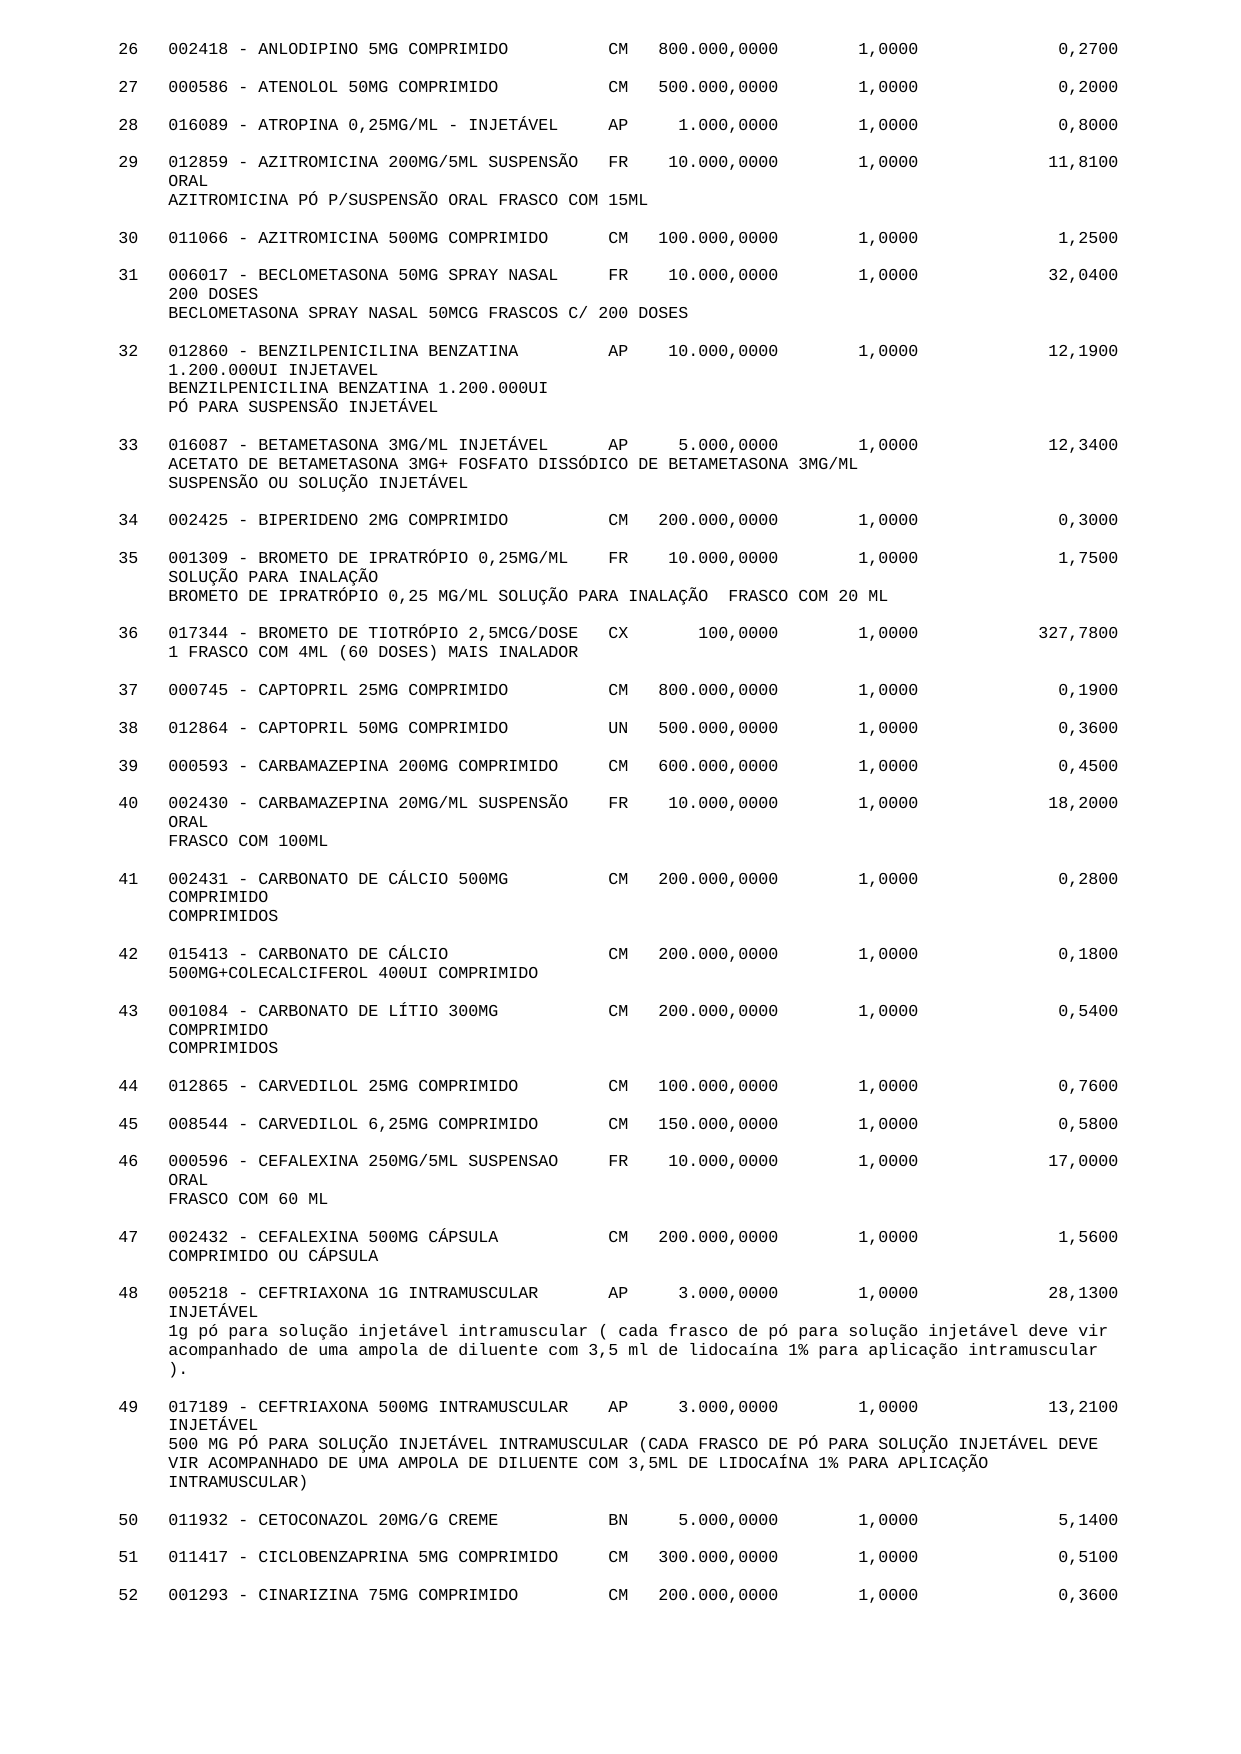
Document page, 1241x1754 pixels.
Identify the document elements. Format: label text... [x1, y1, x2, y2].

text 46 000596 - CEFALEXINA 250MG/5ML SUSPENSAO FR 10.000,0000 1,0000 17,0000 ORAL FRASCO COM 60 ML [118, 1153, 1122, 1228]
text 35 001309 - BROMETO DE IPRATRÓPIO 0,25MG/ML FR 10.000,0000 1,0000 1,7500 SOLUÇÃO PARA INALAÇÃO BROMETO DE IPRATRÓPIO 0,25 MG/ML SOLUÇÃO PARA INALAÇÃO FRASCO COM 20 ML [118, 550, 1122, 625]
text 29 012859 - AZITROMICINA 200MG/5ML SUSPENSÃO FR 10.000,0000 1,0000 11,8100 ORAL AZITROMICINA PÓ P/SUSPENSÃO ORAL FRASCO COM 15ML [118, 154, 1122, 229]
text 34 002425 - BIPERIDENO 2MG COMPRIMIDO CM 200.000,0000 1,0000 0,3000 [118, 512, 1122, 550]
text 44 012865 - CARVEDILOL 25MG COMPRIMIDO CM 100.000,0000 1,0000 0,7600 [118, 1078, 1122, 1115]
text 33 016087 - BETAMETASONA 3MG/ML INJETÁVEL AP 5.000,0000 1,0000 12,3400 ACETATO DE BETAMETASONA 3MG+ FOSFATO DISSÓDICO DE BETAMETASONA 3MG/ML SUSPENSÃO OU SOLUÇÃO INJETÁVEL [118, 437, 1122, 512]
text 39 000593 - CARBAMAZEPINA 200MG COMPRIMIDO CM 600.000,0000 1,0000 0,4500 [118, 757, 1122, 795]
text 42 015413 - CARBONATO DE CÁLCIO CM 200.000,0000 1,0000 0,1800 500MG+COLECALCIFEROL 400UI COMPRIMIDO [118, 946, 1122, 1002]
text 28 016089 - ATROPINA 0,25MG/ML - INJETÁVEL AP 1.000,0000 1,0000 0,8000 [118, 116, 1122, 154]
text 32 012860 - BENZILPENICILINA BENZATINA AP 10.000,0000 1,0000 12,1900 1.200.000UI INJETAVEL BENZILPENICILINA BENZATINA 1.200.000UI PÓ PARA SUSPENSÃO INJETÁVEL [118, 342, 1122, 437]
text 45 008544 - CARVEDILOL 6,25MG COMPRIMIDO CM 150.000,0000 1,0000 0,5800 [118, 1115, 1122, 1153]
text 47 002432 - CEFALEXINA 500MG CÁPSULA CM 200.000,0000 1,0000 1,5600 COMPRIMIDO OU CÁPSULA [118, 1228, 1122, 1285]
text 30 011066 - AZITROMICINA 500MG COMPRIMIDO CM 100.000,0000 1,0000 1,2500 [118, 229, 1122, 267]
text 48 005218 - CEFTRIAXONA 1G INTRAMUSCULAR AP 3.000,0000 1,0000 28,1300 INJETÁVEL 1g pó para solução injetável intramuscular ( cada frasco de pó para solução injetável deve vir acompanhado de uma ampola de diluente com 3,5 ml de lidocaína 1% para aplicação intramuscular ). [118, 1285, 1122, 1398]
text 26 002418 - ANLODIPINO 5MG COMPRIMIDO CM 800.000,0000 1,0000 0,2700 [118, 41, 1122, 78]
text 52 001293 - CINARIZINA 75MG COMPRIMIDO CM 200.000,0000 1,0000 0,3600 [118, 1587, 1122, 1624]
text 43 001084 - CARBONATO DE LÍTIO 300MG CM 200.000,0000 1,0000 0,5400 COMPRIMIDO COMPRIMIDOS [118, 1002, 1122, 1078]
text 37 000745 - CAPTOPRIL 25MG COMPRIMIDO CM 800.000,0000 1,0000 0,1900 [118, 682, 1122, 719]
text 36 017344 - BROMETO DE TIOTRÓPIO 2,5MCG/DOSE CX 100,0000 1,0000 327,7800 1 FRASCO COM 4ML (60 DOSES) MAIS INALADOR [118, 625, 1122, 682]
text 27 000586 - ATENOLOL 50MG COMPRIMIDO CM 500.000,0000 1,0000 0,2000 [118, 78, 1122, 116]
text 31 006017 - BECLOMETASONA 50MG SPRAY NASAL FR 10.000,0000 1,0000 32,0400 200 DOSES BECLOMETASONA SPRAY NASAL 50MCG FRASCOS C/ 200 DOSES [118, 267, 1122, 342]
text 50 011932 - CETOCONAZOL 20MG/G CREME BN 5.000,0000 1,0000 5,1400 [118, 1511, 1122, 1549]
text 40 002430 - CARBAMAZEPINA 20MG/ML SUSPENSÃO FR 10.000,0000 1,0000 18,2000 ORAL FRASCO COM 100ML [118, 795, 1122, 870]
text 51 011417 - CICLOBENZAPRINA 5MG COMPRIMIDO CM 300.000,0000 1,0000 0,5100 [118, 1549, 1122, 1587]
text 38 012864 - CAPTOPRIL 50MG COMPRIMIDO UN 500.000,0000 1,0000 0,3600 [118, 719, 1122, 757]
text 41 002431 - CARBONATO DE CÁLCIO 500MG CM 200.000,0000 1,0000 0,2800 COMPRIMIDO COMPRIMIDOS [118, 870, 1122, 946]
text 49 017189 - CEFTRIAXONA 500MG INTRAMUSCULAR AP 3.000,0000 1,0000 13,2100 INJETÁVEL 500 MG PÓ PARA SOLUÇÃO INJETÁVEL INTRAMUSCULAR (CADA FRASCO DE PÓ PARA SOLUÇÃO INJETÁVEL DEVE VIR ACOMPANHADO DE UMA AMPOLA DE DILUENTE COM 3,5ML DE LIDOCAÍNA 1% PARA APLICAÇÃO INTRAMUSCULAR) [118, 1398, 1122, 1511]
